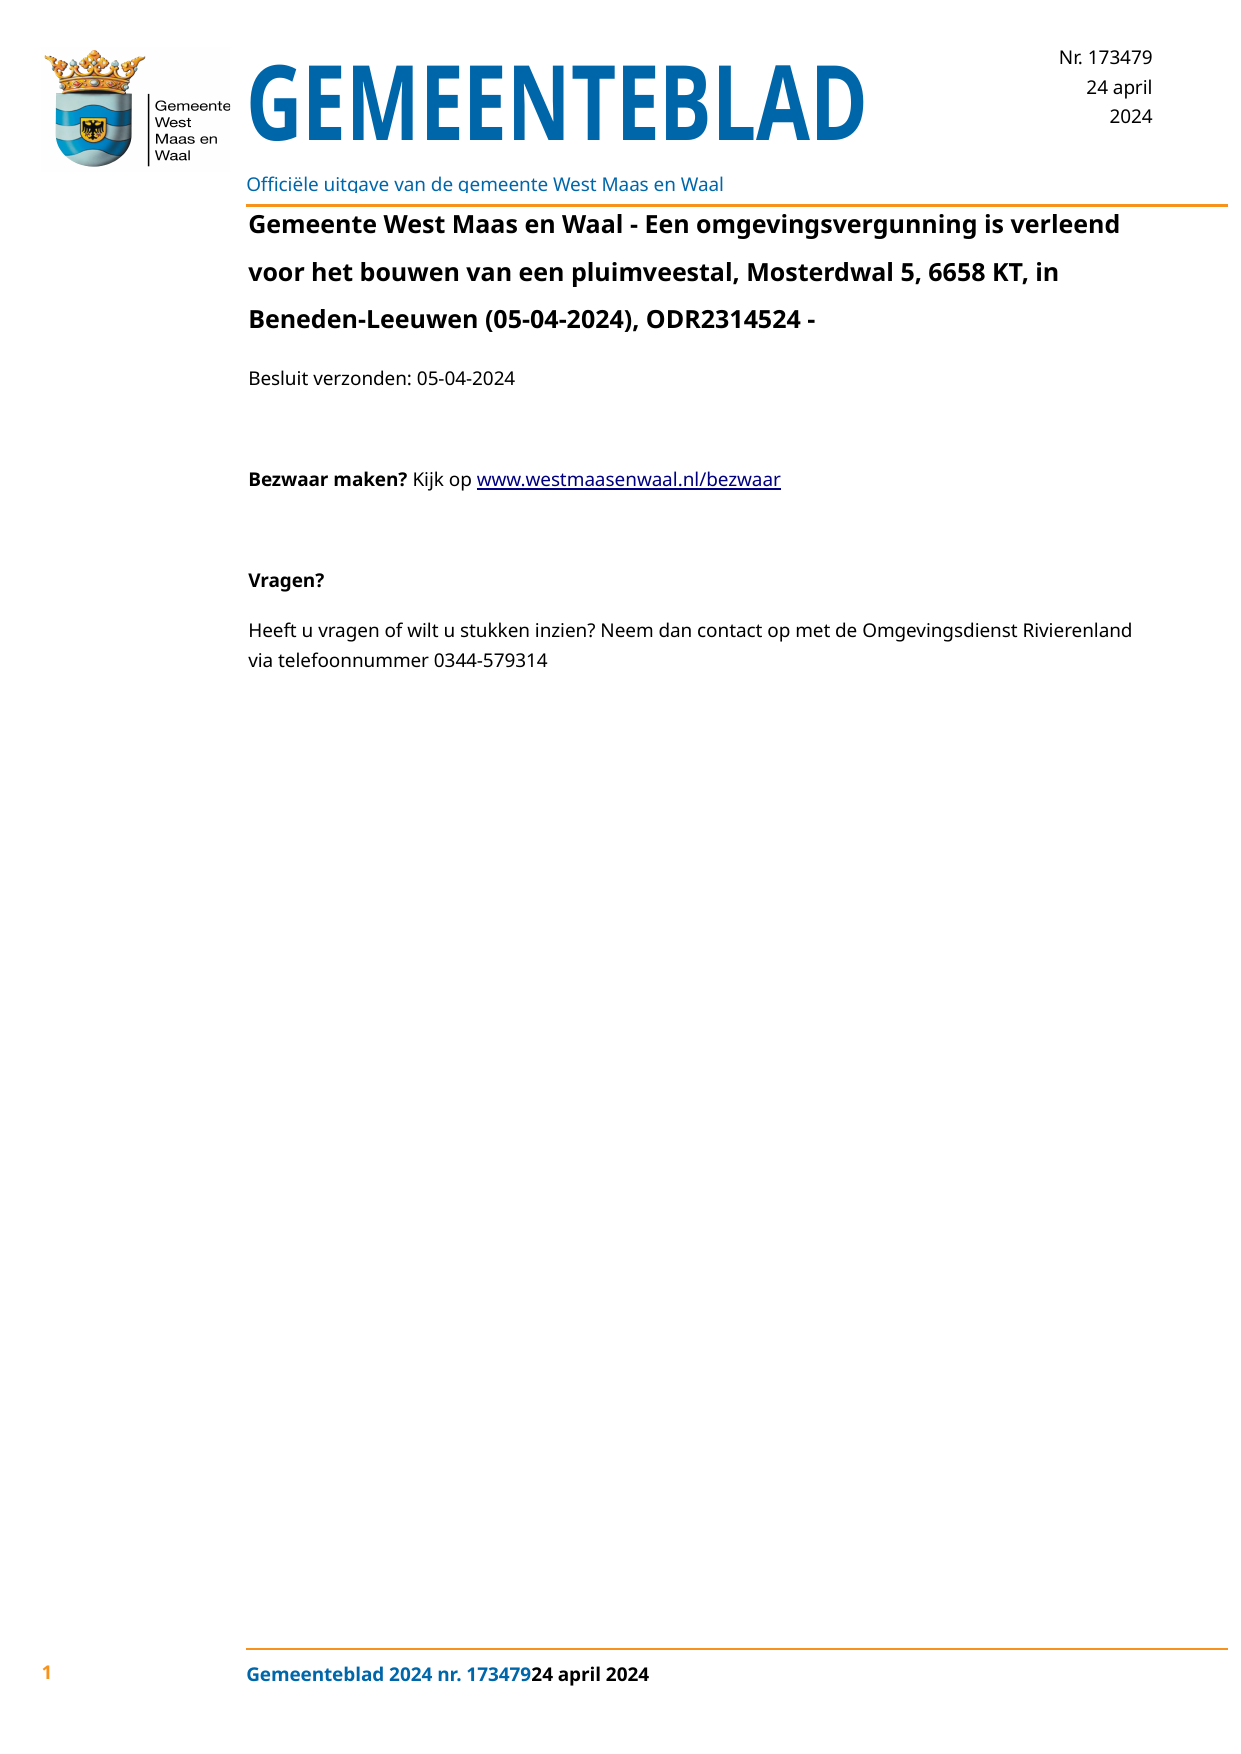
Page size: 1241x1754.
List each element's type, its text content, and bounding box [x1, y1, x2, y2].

picture [41, 47, 231, 172]
text Vragen? [248, 567, 1152, 593]
text Besluit verzonden: 05-04-2024 [248, 366, 1152, 391]
text Heeft u vragen of wilt u stukken inzien? Neem dan contact op met de Omgevingsdienst Rivierenland via telefoonnummer 0344-579314 [248, 618, 1152, 673]
text Bezwaar maken? Kijk op www.westmaasenwaal.nl/bezwaar [248, 466, 1152, 492]
text Gemeente West Maas en Waal - Een omgevingsvergunning is verleend voor het bouwen van een pluimveestal, Mosterdwal 5, 6658 KT, in Beneden-Leeuwen (05-04-2024), ODR2314524 - [248, 207, 1152, 336]
